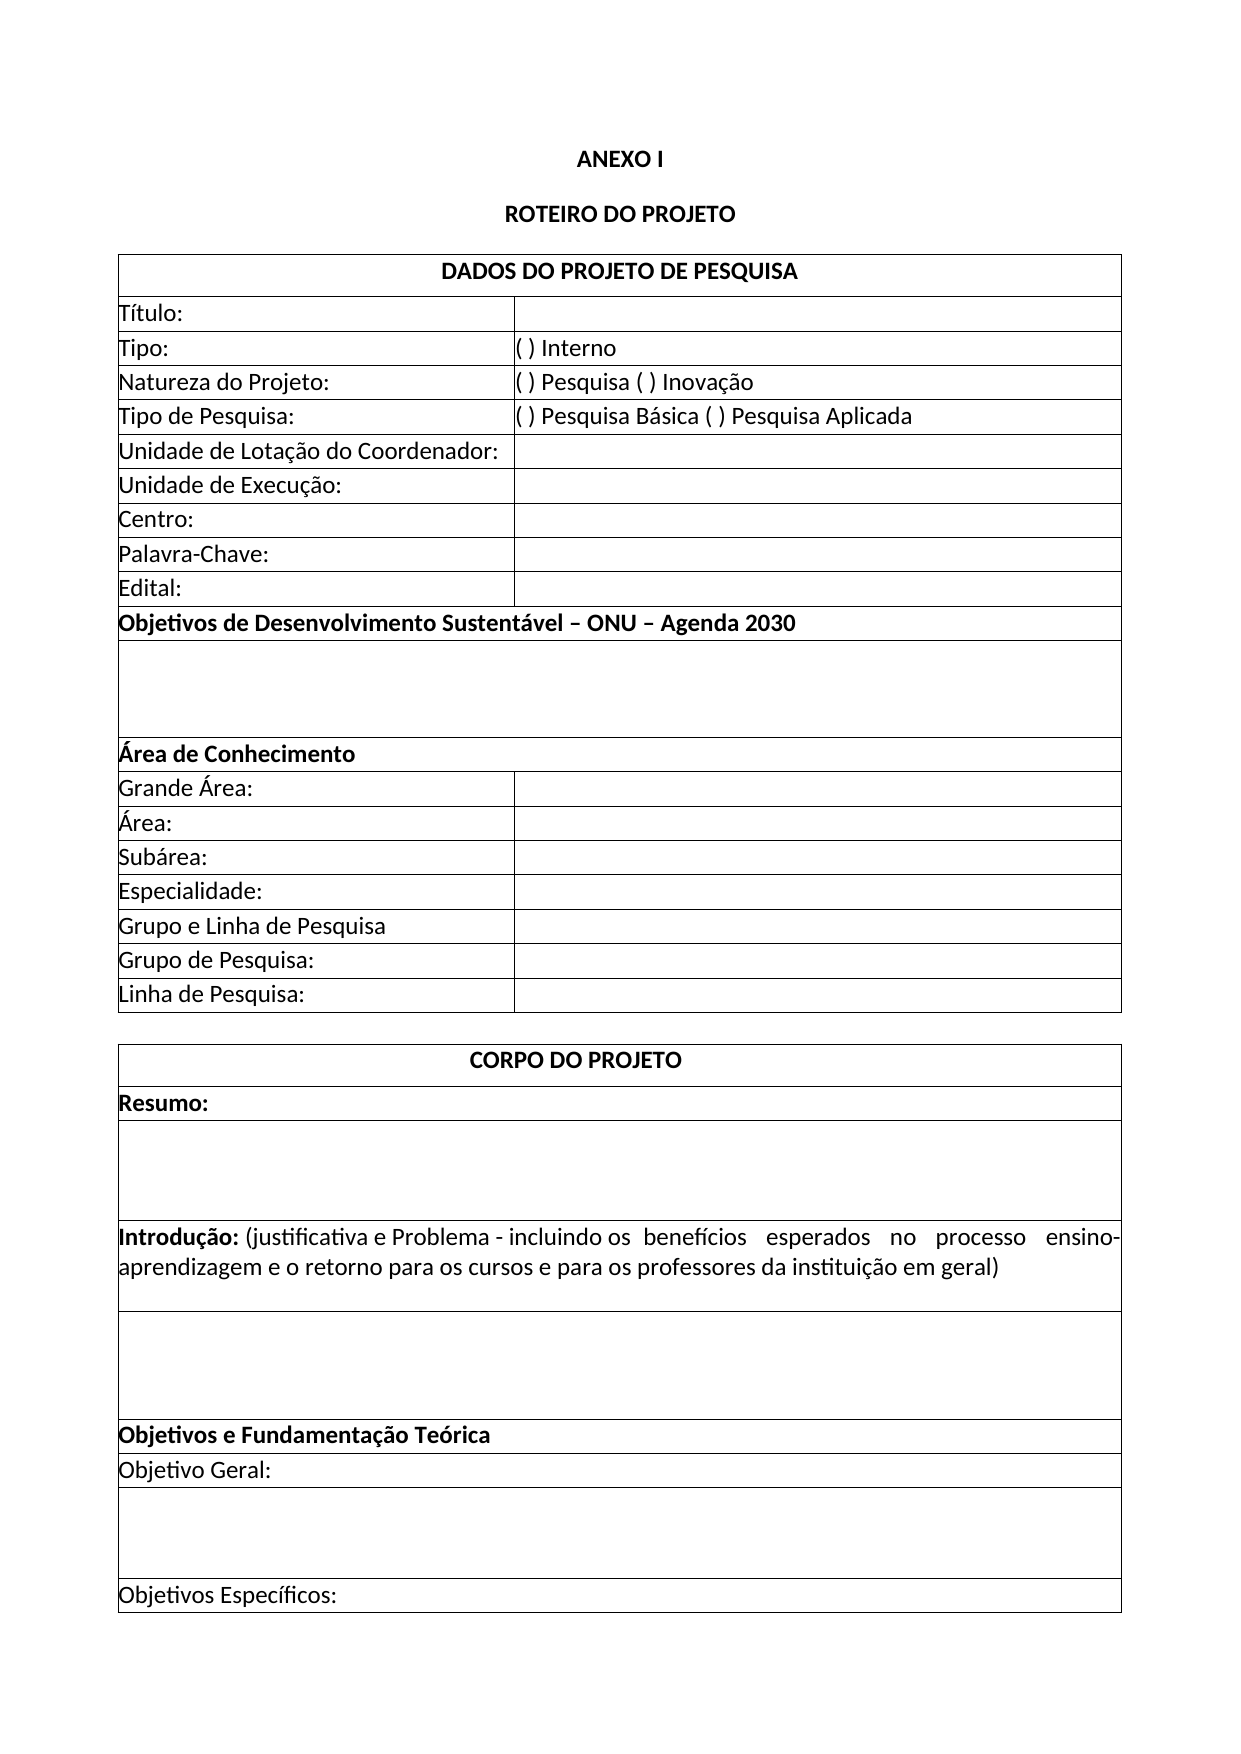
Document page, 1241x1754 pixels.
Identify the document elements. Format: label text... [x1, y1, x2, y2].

table_cell [515, 944, 1121, 977]
table_cell [119, 1121, 1121, 1220]
table_cell [515, 435, 1121, 468]
table_cell [515, 910, 1121, 943]
table_cell Título: [119, 297, 514, 331]
table_cell Grupo e Linha de Pesquisa [119, 910, 514, 943]
table_cell [515, 807, 1121, 840]
table_cell [515, 875, 1121, 909]
table_cell [515, 841, 1121, 874]
table_cell [119, 641, 1121, 737]
table_cell [515, 538, 1121, 571]
text ROTEIRO DO PROJETO [118, 198, 1122, 229]
text ANEXO I [118, 143, 1122, 173]
table_cell Unidade de Lotação do Coordenador: [119, 435, 514, 468]
table_cell [515, 504, 1121, 537]
table_cell Unidade de Execução: [119, 469, 514, 502]
table_cell Linha de Pesquisa: [119, 979, 514, 1012]
table_cell Grupo de Pesquisa: [119, 944, 514, 977]
table_cell Grande Área: [119, 772, 514, 806]
table_cell ( ) Interno [515, 332, 1121, 365]
table_cell Centro: [119, 504, 514, 537]
table_cell [515, 297, 1121, 331]
table_cell Introdução: (justificativa e Problema - incluindo os benefícios esperados no processo ensino-aprendizagem e o retorno para os cursos e para os professores da instituição em geral) [119, 1221, 1121, 1311]
table_cell Natureza do Projeto: [119, 366, 514, 399]
table_cell [515, 979, 1121, 1012]
table_cell [119, 1312, 1121, 1418]
table_cell Especialidade: [119, 875, 514, 909]
table_cell Objetivo Geral: [119, 1454, 1121, 1487]
table_header DADOS DO PROJETO DE PESQUISA [119, 255, 1121, 296]
table_cell [515, 572, 1121, 606]
table_cell Tipo de Pesquisa: [119, 400, 514, 434]
table_cell Tipo: [119, 332, 514, 365]
table_cell Objetivos e Fundamentação Teórica [119, 1420, 1121, 1453]
table_cell Área de Conhecimento [119, 738, 1121, 771]
table_cell Edital: [119, 572, 514, 606]
table_cell Objetivos de Desenvolvimento Sustentável – ONU – Agenda 2030 [119, 607, 1121, 640]
table_cell Resumo: [119, 1087, 1121, 1120]
table_cell [515, 469, 1121, 502]
table_cell Objetivos Específicos: [119, 1579, 1121, 1612]
table_cell Área: [119, 807, 514, 840]
table_cell [119, 1488, 1121, 1578]
table_cell [515, 772, 1121, 806]
table_cell ( ) Pesquisa Básica ( ) Pesquisa Aplicada [515, 400, 1121, 434]
table_header CORPO DO PROJETO [119, 1045, 1121, 1086]
table_cell ( ) Pesquisa ( ) Inovação [515, 366, 1121, 399]
table_cell Subárea: [119, 841, 514, 874]
table_cell Palavra-Chave: [119, 538, 514, 571]
